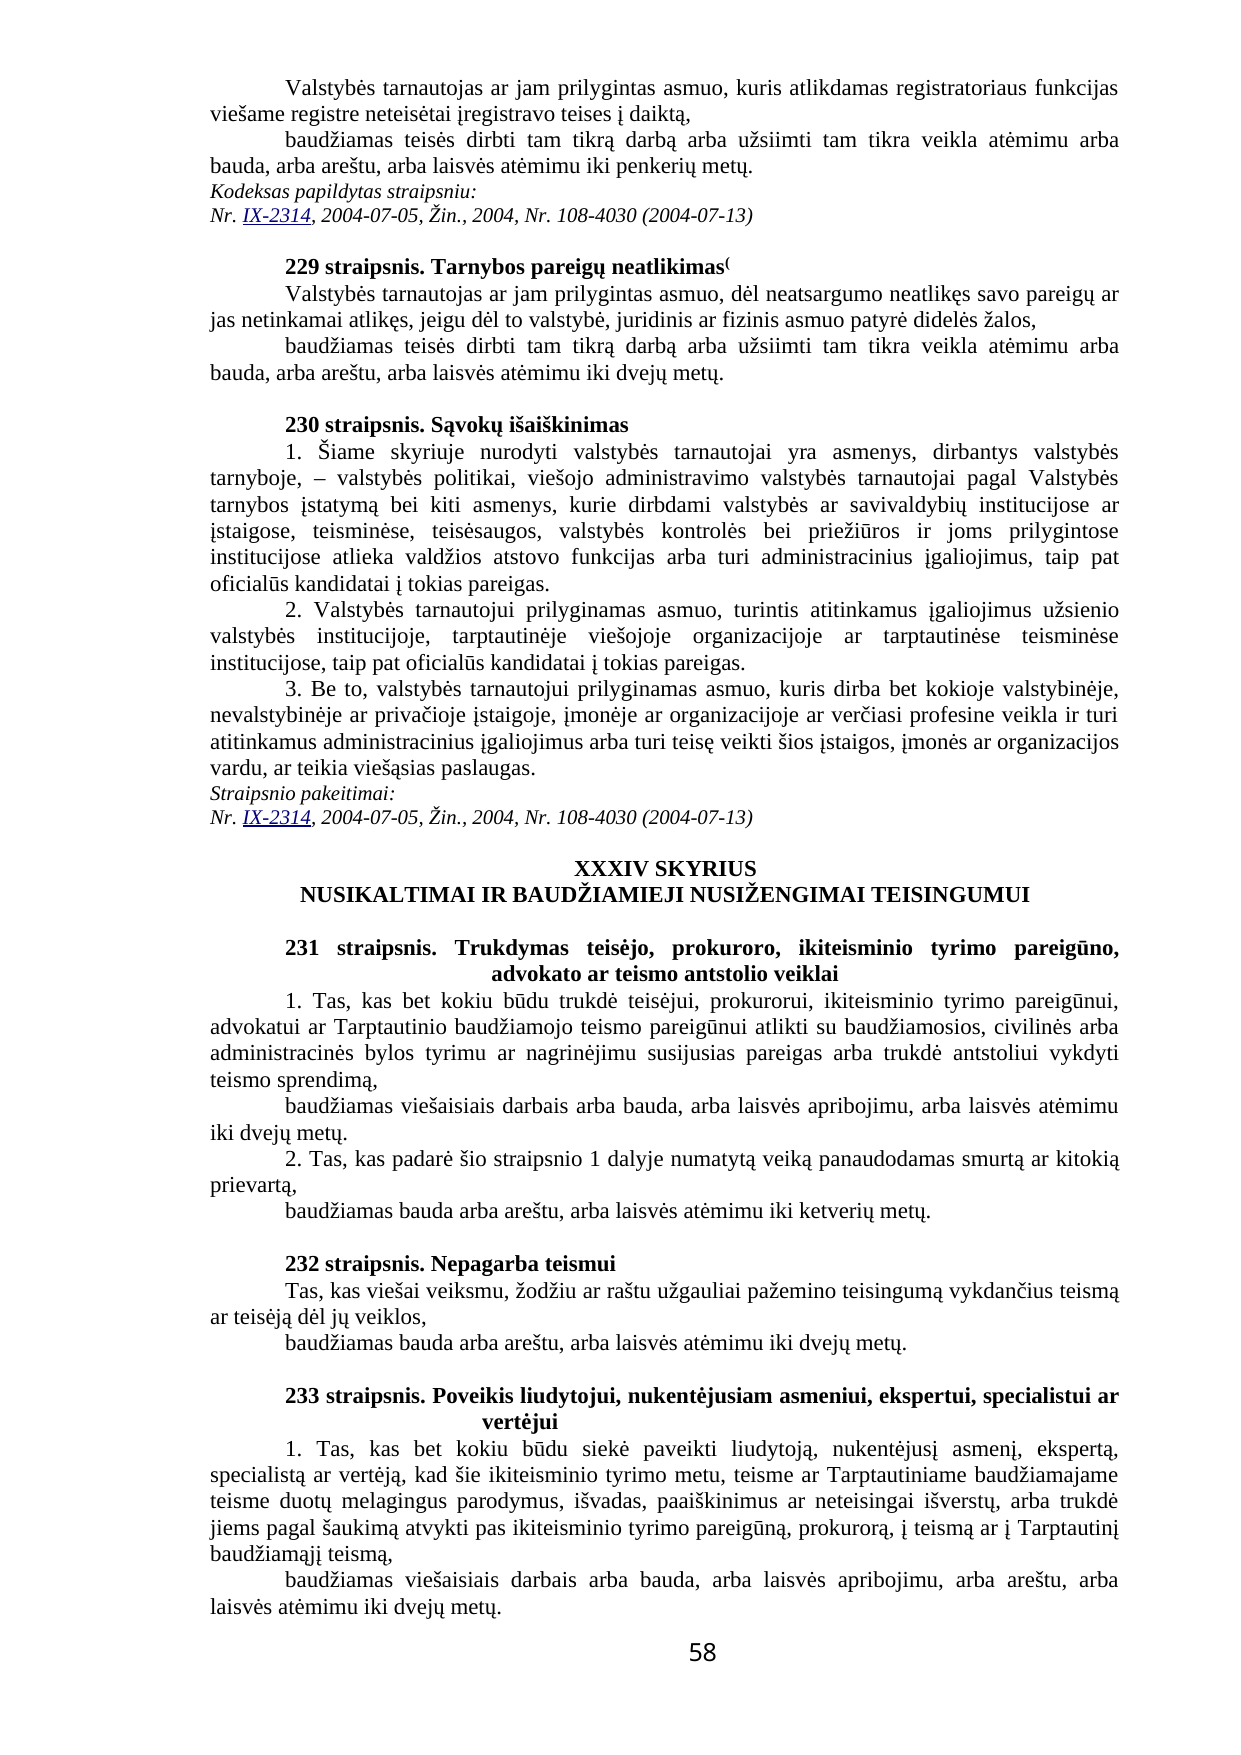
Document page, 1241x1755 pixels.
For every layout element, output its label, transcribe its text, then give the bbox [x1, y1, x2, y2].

text 2. Valstybės tarnautojui prilyginamas asmuo, turintis atitinkamus įgaliojimus užsienio valstybės institucijoje, tarptautinėje viešojoje organizacijoje ar tarptautinėse teisminėse institucijose, taip pat oficialūs kandidatai į tokias pareigas. [210, 596, 1120, 675]
text 232 straipsnis. Nepagarba teismui [210, 1250, 1120, 1277]
text Valstybės tarnautojas ar jam prilygintas asmuo, dėl neatsargumo neatlikęs savo pareigų ar jas netinkamai atlikęs, jeigu dėl to valstybė, juridinis ar fizinis asmuo patyrė didelės žalos, [210, 280, 1120, 332]
subtitle XXXIV SKYRIUS [210, 855, 1120, 881]
text baudžiamas teisės dirbti tam tikrą darbą arba užsiimti tam tikra veikla atėmimu arba bauda, arba areštu, arba laisvės atėmimu iki penkerių metų. [210, 126, 1120, 179]
text Nusikaltimai ir baudžiamieji nusižengimai teisingumui [210, 881, 1120, 908]
text 3. Be to, valstybės tarnautojui prilyginamas asmuo, kuris dirba bet kokioje valstybinėje, nevalstybinėje ar privačioje įstaigoje, įmonėje ar organizacijoje ar verčiasi profesine veikla ir turi atitinkamus administracinius įgaliojimus arba turi teisę veikti šios įstaigos, įmonės ar organizacijos vardu, ar teikia viešąsias paslaugas. [210, 675, 1120, 781]
text baudžiamas bauda arba areštu, arba laisvės atėmimu iki dvejų metų. [210, 1329, 1120, 1356]
text 1. Šiame skyriuje nurodyti valstybės tarnautojai yra asmenys, dirbantys valstybės tarnyboje, – valstybės politikai, viešojo administravimo valstybės tarnautojai pagal Valstybės tarnybos įstatymą bei kiti asmenys, kurie dirbdami valstybės ar savivaldybių institucijose ar įstaigose, teisminėse, teisėsaugos, valstybės kontrolės bei priežiūros ir joms prilygintose institucijose atlieka valdžios atstovo funkcijas arba turi administracinius įgaliojimus, taip pat oficialūs kandidatai į tokias pareigas. [210, 438, 1120, 596]
text 231 straipsnis. Trukdymas teisėjo, prokuroro, ikiteisminio tyrimo pareigūno, advokato ar teismo antstolio veiklai [285, 934, 1120, 987]
text 1. Tas, kas bet kokiu būdu siekė paveikti liudytoją, nukentėjusį asmenį, ekspertą, specialistą ar vertėją, kad šie ikiteisminio tyrimo metu, teisme ar Tarptautiniame baudžiamajame teisme duotų melagingus parodymus, išvadas, paaiškinimus ar neteisingai išverstų, arba trukdė jiems pagal šaukimą atvykti pas ikiteisminio tyrimo pareigūną, prokurorą, į teismą ar į Tarptautinį baudžiamąjį teismą, [210, 1435, 1120, 1567]
text Straipsnio pakeitimai: [210, 781, 1120, 804]
text baudžiamas viešaisiais darbais arba bauda, arba laisvės apribojimu, arba areštu, arba laisvės atėmimu iki dvejų metų. [210, 1567, 1120, 1619]
text Nr. IX-2314, 2004-07-05, Žin., 2004, Nr. 108-4030 (2004-07-13) [210, 203, 1120, 227]
text 229 straipsnis. Tarnybos pareigų neatlikimas( [210, 253, 1120, 280]
text baudžiamas teisės dirbti tam tikrą darbą arba užsiimti tam tikra veikla atėmimu arba bauda, arba areštu, arba laisvės atėmimu iki dvejų metų. [210, 332, 1120, 385]
text Tas, kas viešai veiksmu, žodžiu ar raštu užgauliai pažemino teisingumą vykdančius teismą ar teisėją dėl jų veiklos, [210, 1277, 1120, 1329]
text Valstybės tarnautojas ar jam prilygintas asmuo, kuris atlikdamas registratoriaus funkcijas viešame registre neteisėtai įregistravo teises į daiktą, [210, 73, 1120, 126]
text baudžiamas viešaisiais darbais arba bauda, arba laisvės apribojimu, arba laisvės atėmimu iki dvejų metų. [210, 1092, 1120, 1145]
text 230 straipsnis. Sąvokų išaiškinimas [210, 412, 1120, 438]
text baudžiamas bauda arba areštu, arba laisvės atėmimu iki ketverių metų. [210, 1198, 1120, 1224]
text 2. Tas, kas padarė šio straipsnio 1 dalyje numatytą veiką panaudodamas smurtą ar kitokią prievartą, [210, 1145, 1120, 1198]
text 233 straipsnis. Poveikis liudytojui, nukentėjusiam asmeniui, ekspertui, specialistui ar vertėjui [285, 1382, 1120, 1435]
text 1. Tas, kas bet kokiu būdu trukdė teisėjui, prokurorui, ikiteisminio tyrimo pareigūnui, advokatui ar Tarptautinio baudžiamojo teismo pareigūnui atlikti su baudžiamosios, civilinės arba administracinės bylos tyrimu ar nagrinėjimu susijusias pareigas arba trukdė antstoliui vykdyti teismo sprendimą, [210, 987, 1120, 1092]
text Kodeksas papildytas straipsniu: [210, 179, 1120, 203]
text Nr. IX-2314, 2004-07-05, Žin., 2004, Nr. 108-4030 (2004-07-13) [210, 804, 1120, 829]
